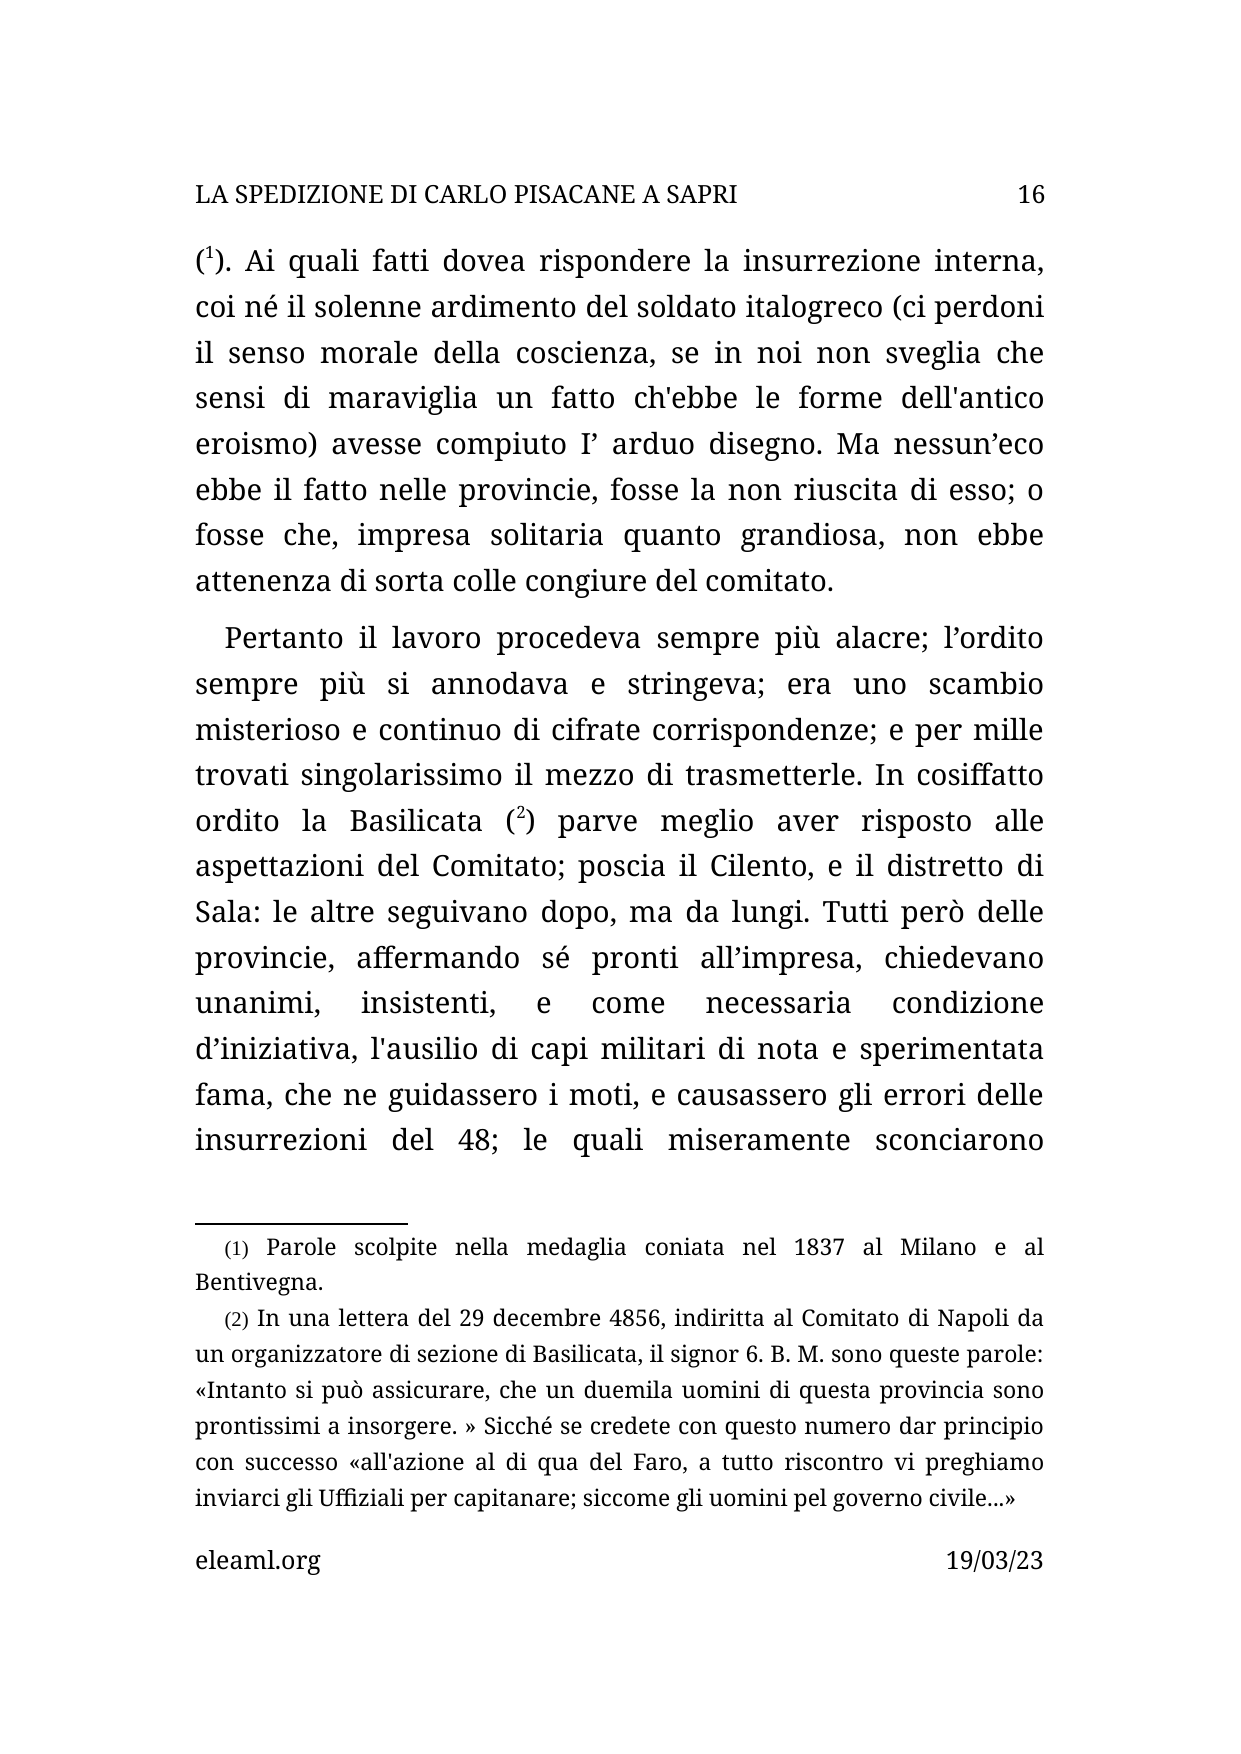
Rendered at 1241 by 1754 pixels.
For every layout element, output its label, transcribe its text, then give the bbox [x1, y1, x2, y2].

text Parole scolpite nella medaglia coniata nel 1837 al Milano e al Bentivegna. [195, 1230, 1045, 1298]
text In una lettera del 29 decembre 4856, indiritta al Comitato di Napoli da un organizzatore di sezione di Basilicata, il signor 6. B. M. sono queste parole: «Intanto si può assicurare, che un duemila uomini di questa provincia sono prontissimi a insorgere. » Sicché se credete con questo numero dar principio con successo «all'azione al di qua del Faro, a tutto riscontro vi preghiamo inviarci gli Uffiziali per capitanare; siccome gli uomini pel governo civile...» [195, 1302, 1045, 1513]
text Pertanto il lavoro procedeva sempre più alacre; l’ordito sempre più si annodava e stringeva; era uno scambio misterioso e continuo di cifrate corrispondenze; e per mille trovati singolarissimo il mezzo di trasmetterle. In cosiffatto ordito la Basilicata () parve meglio aver risposto alle aspettazioni del Comitato; poscia il Cilento, e il distretto di Sala: le altre seguivano dopo, ma da lungi. Tutti però delle provincie, affermando sé pronti all’impresa, chiedevano unanimi, insistenti, e come necessaria condizione d’iniziativa, l'ausilio di capi militari di nota e sperimentata fama, che ne guidassero i moti, e causassero gli errori delle insurrezioni del 48; le quali miseramente sconciarono [195, 618, 1045, 1159]
text Fin dall'ottobre del 56 il «Centro promotore del com«partimento peninsulare del Sud» dando avviso alle provincie che «i tempi sono maturi quanto basta; gli eventi corrono propizii; trai concetto e la esecuzione deve ormai intercedere il minor tempo possibile» chiedeva di conoscere i risultamene dell'organizzazione avviata, il tempo bisognevole a mettere in atto i preparati elementi;e se, non potendo per manco di organismo compiuto intraprendere una sollecita impresa, coadiuvare potessero almeno a un moto mercé di bande armate. Allora forse si maturavano in misteriosi convegni le sicule congiure del Bentivegna, e il fatto grandioso e romano di Agesilao; che «solo in piena luce, a viso aperto si levò «contro l’empio accampalo e potente» (). Ai quali fatti dovea rispondere la insurrezione interna, coi né il solenne ardimento del soldato italogreco (ci perdoni il senso morale della coscienza, se in noi non sveglia che sensi di maraviglia un fatto ch'ebbe le forme dell'antico eroismo) avesse compiuto I’ arduo disegno. Ma nessun’eco ebbe il fatto nelle provincie, fosse la non riuscita di esso; o fosse che, impresa solitaria quanto grandiosa, non ebbe attenenza di sorta colle congiure del comitato. [195, 241, 1045, 600]
